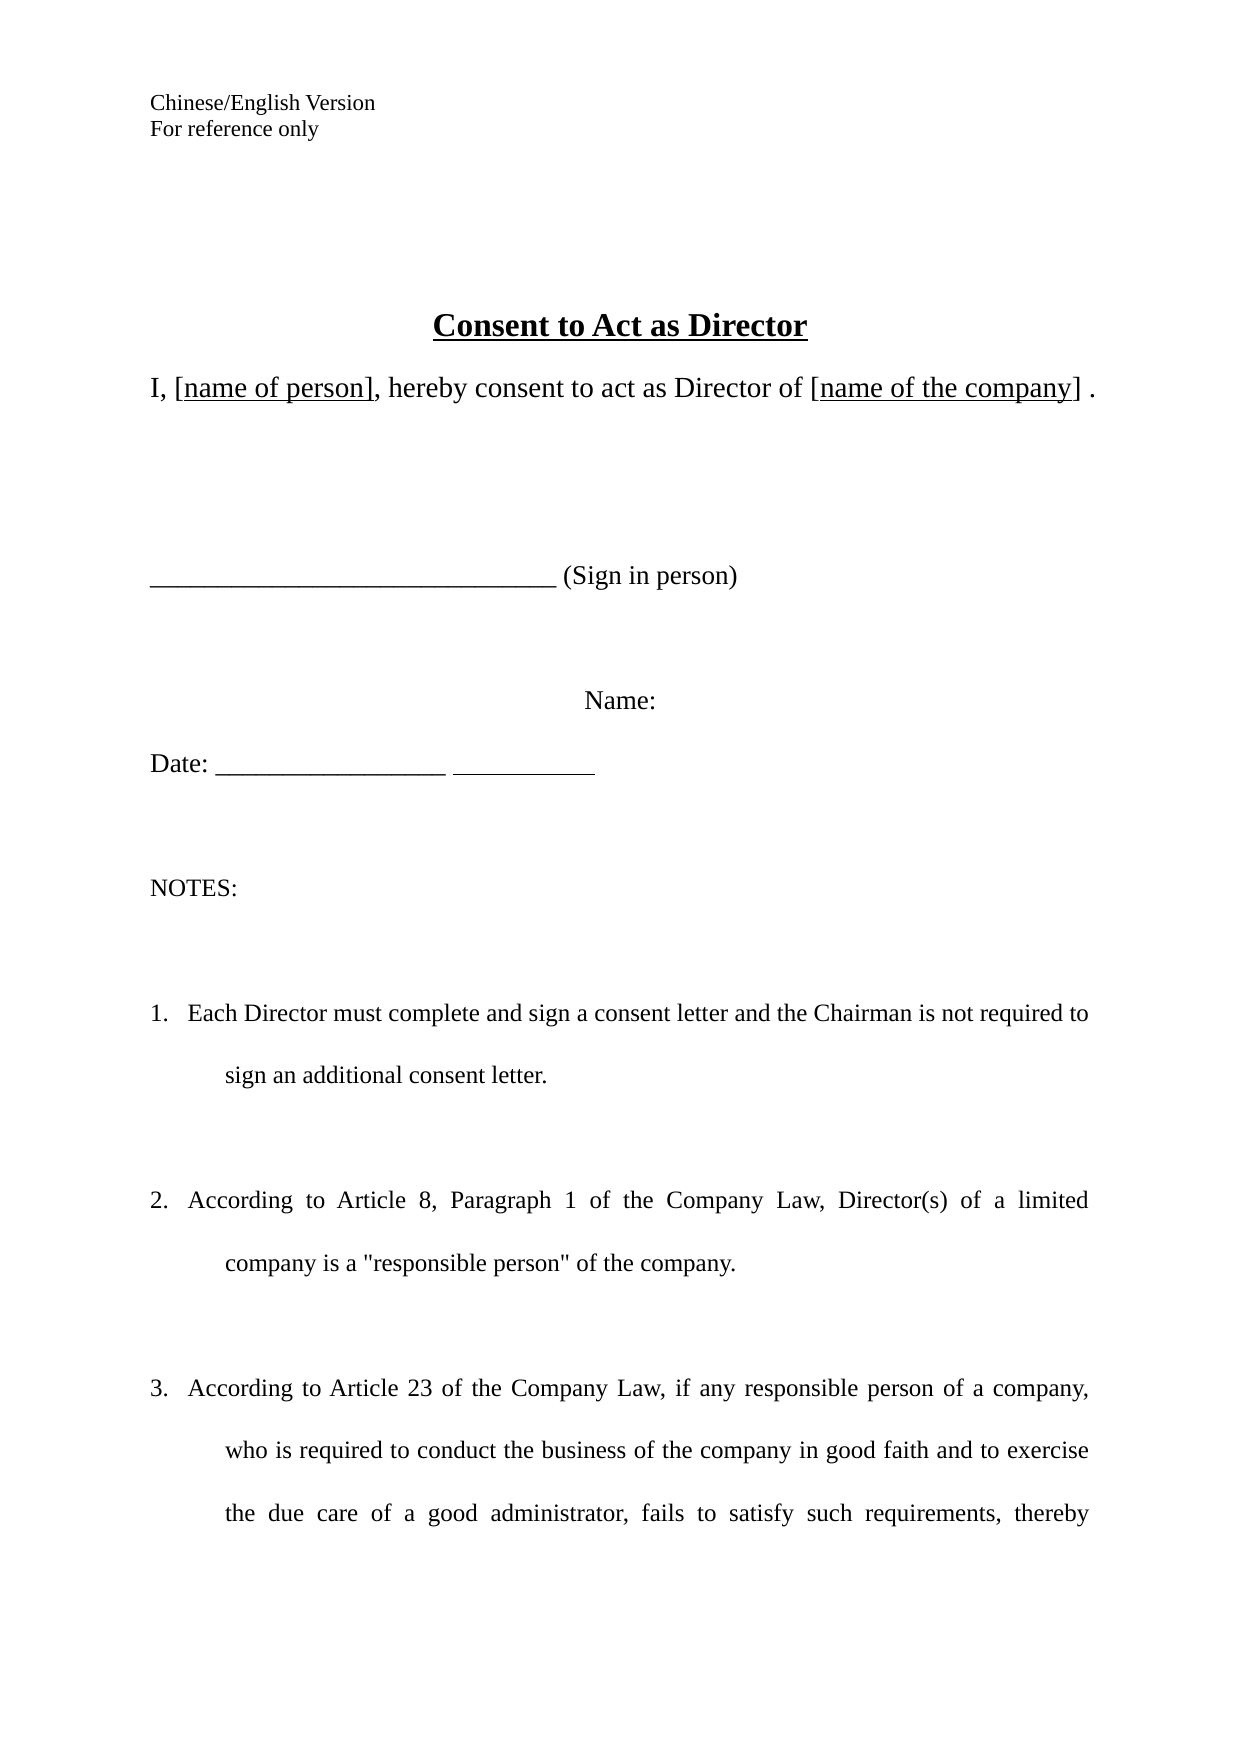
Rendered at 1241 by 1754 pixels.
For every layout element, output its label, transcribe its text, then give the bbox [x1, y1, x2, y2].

text ______________________________ (Sign in person) [150, 533, 1090, 596]
list According to Article 8, Paragraph 1 of the Company Law, Director(s) of a limited company is a "responsible person" of the company. [150, 1158, 1090, 1283]
text Date: _________________ [150, 721, 1090, 783]
list Each Director must complete and sign a consent letter and the Chairman is not required to sign an additional consent letter. [150, 971, 1090, 1096]
text NOTES: [150, 846, 1090, 908]
text I, [name of person], hereby consent to act as Director of [name of the company] . [150, 346, 1110, 408]
list According to Article 23 of the Company Law, if any responsible person of a company, who is required to conduct the business of the company in good faith and to exercise the due care of a good administrator, fails to satisfy such requirements, thereby [150, 1346, 1090, 1533]
text Name: [150, 658, 1090, 721]
text Consent to Act as Director [150, 283, 1090, 346]
